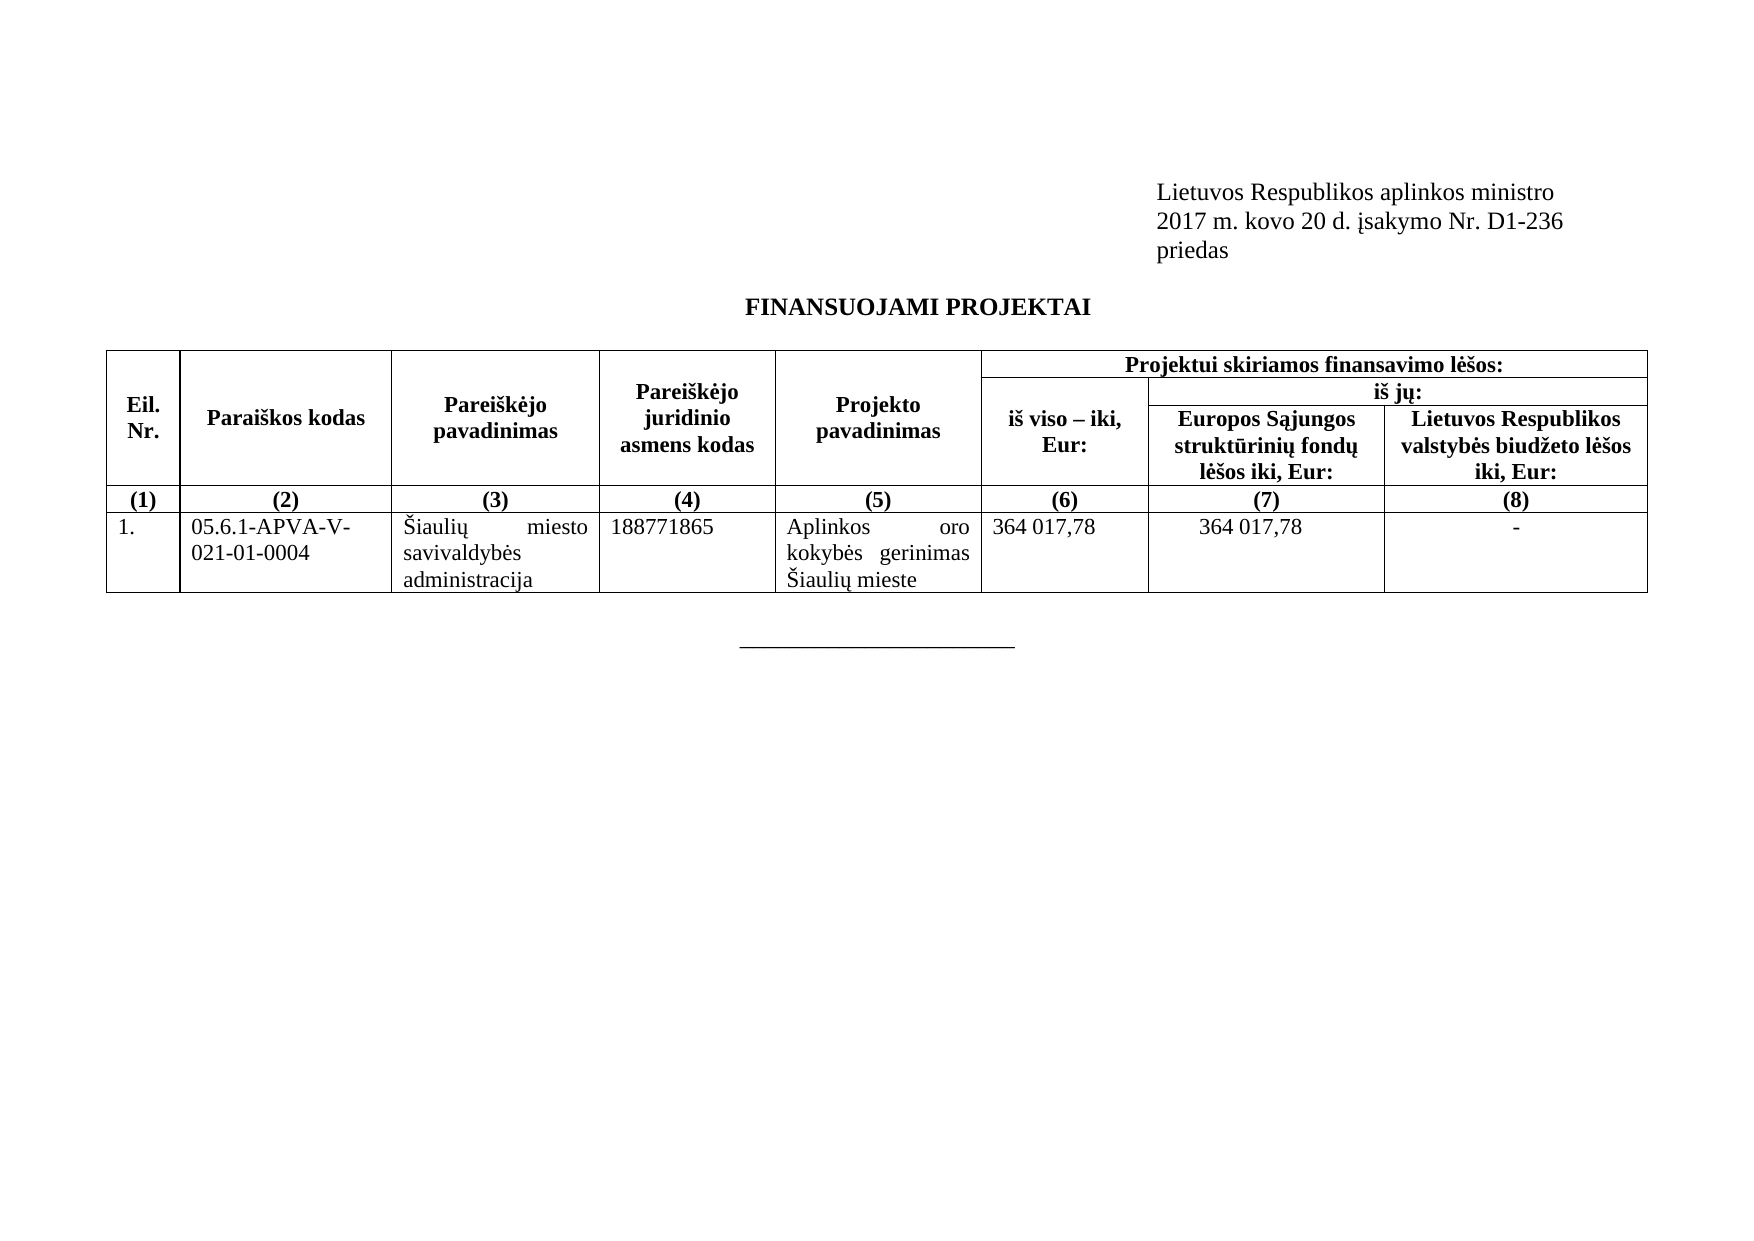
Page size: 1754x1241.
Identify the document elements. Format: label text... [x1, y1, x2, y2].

table_cell (4) [600, 486, 775, 512]
table_cell (8) [1385, 486, 1647, 512]
table_cell 05.6.1-APVA-V-021-01-0004 [181, 513, 391, 592]
table_cell Aplinkos oro kokybės gerinimas Šiaulių mieste [776, 513, 981, 592]
table_cell 1. [107, 513, 179, 592]
table_cell 364 017,78 [982, 513, 1148, 592]
table_cell Lietuvos Respublikos valstybės biudžeto lėšos iki, Eur: [1385, 406, 1647, 484]
table_cell iš jų: [1149, 378, 1647, 404]
table_header Paraiškos kodas [181, 351, 391, 484]
table_cell (5) [776, 486, 981, 512]
table_header Projektui skiriamos finansavimo lėšos: [982, 351, 1647, 377]
table_cell (3) [392, 486, 599, 512]
table_header Pareiškėjo juridinio asmens kodas [600, 351, 775, 484]
table_cell (6) [982, 486, 1148, 512]
table_cell 364 017,78 [1149, 513, 1384, 592]
table_cell (1) [107, 486, 179, 512]
text priedas [106, 235, 1647, 263]
text Lietuvos Respublikos aplinkos ministro [106, 177, 1647, 206]
table_header Eil. Nr. [107, 351, 179, 484]
table_header Pareiškėjo pavadinimas [392, 351, 599, 484]
table_cell iš viso – iki, Eur: [982, 378, 1148, 484]
table_cell Šiaulių miesto savivaldybės administracija [392, 513, 599, 592]
table_cell 188771865 [600, 513, 775, 592]
table_cell (2) [181, 486, 391, 512]
table_header Projekto pavadinimas [776, 351, 981, 484]
table_cell Europos Sąjungos struktūrinių fondų lėšos iki, Eur: [1149, 406, 1384, 484]
text 2017 m. kovo 20 d. įsakymo Nr. D1-236 [106, 206, 1647, 235]
text ______________________ [106, 622, 1647, 651]
table_cell - [1385, 513, 1647, 592]
text FINANSUOJAMI PROJEKTAI [106, 292, 1647, 321]
table_cell (7) [1149, 486, 1384, 512]
